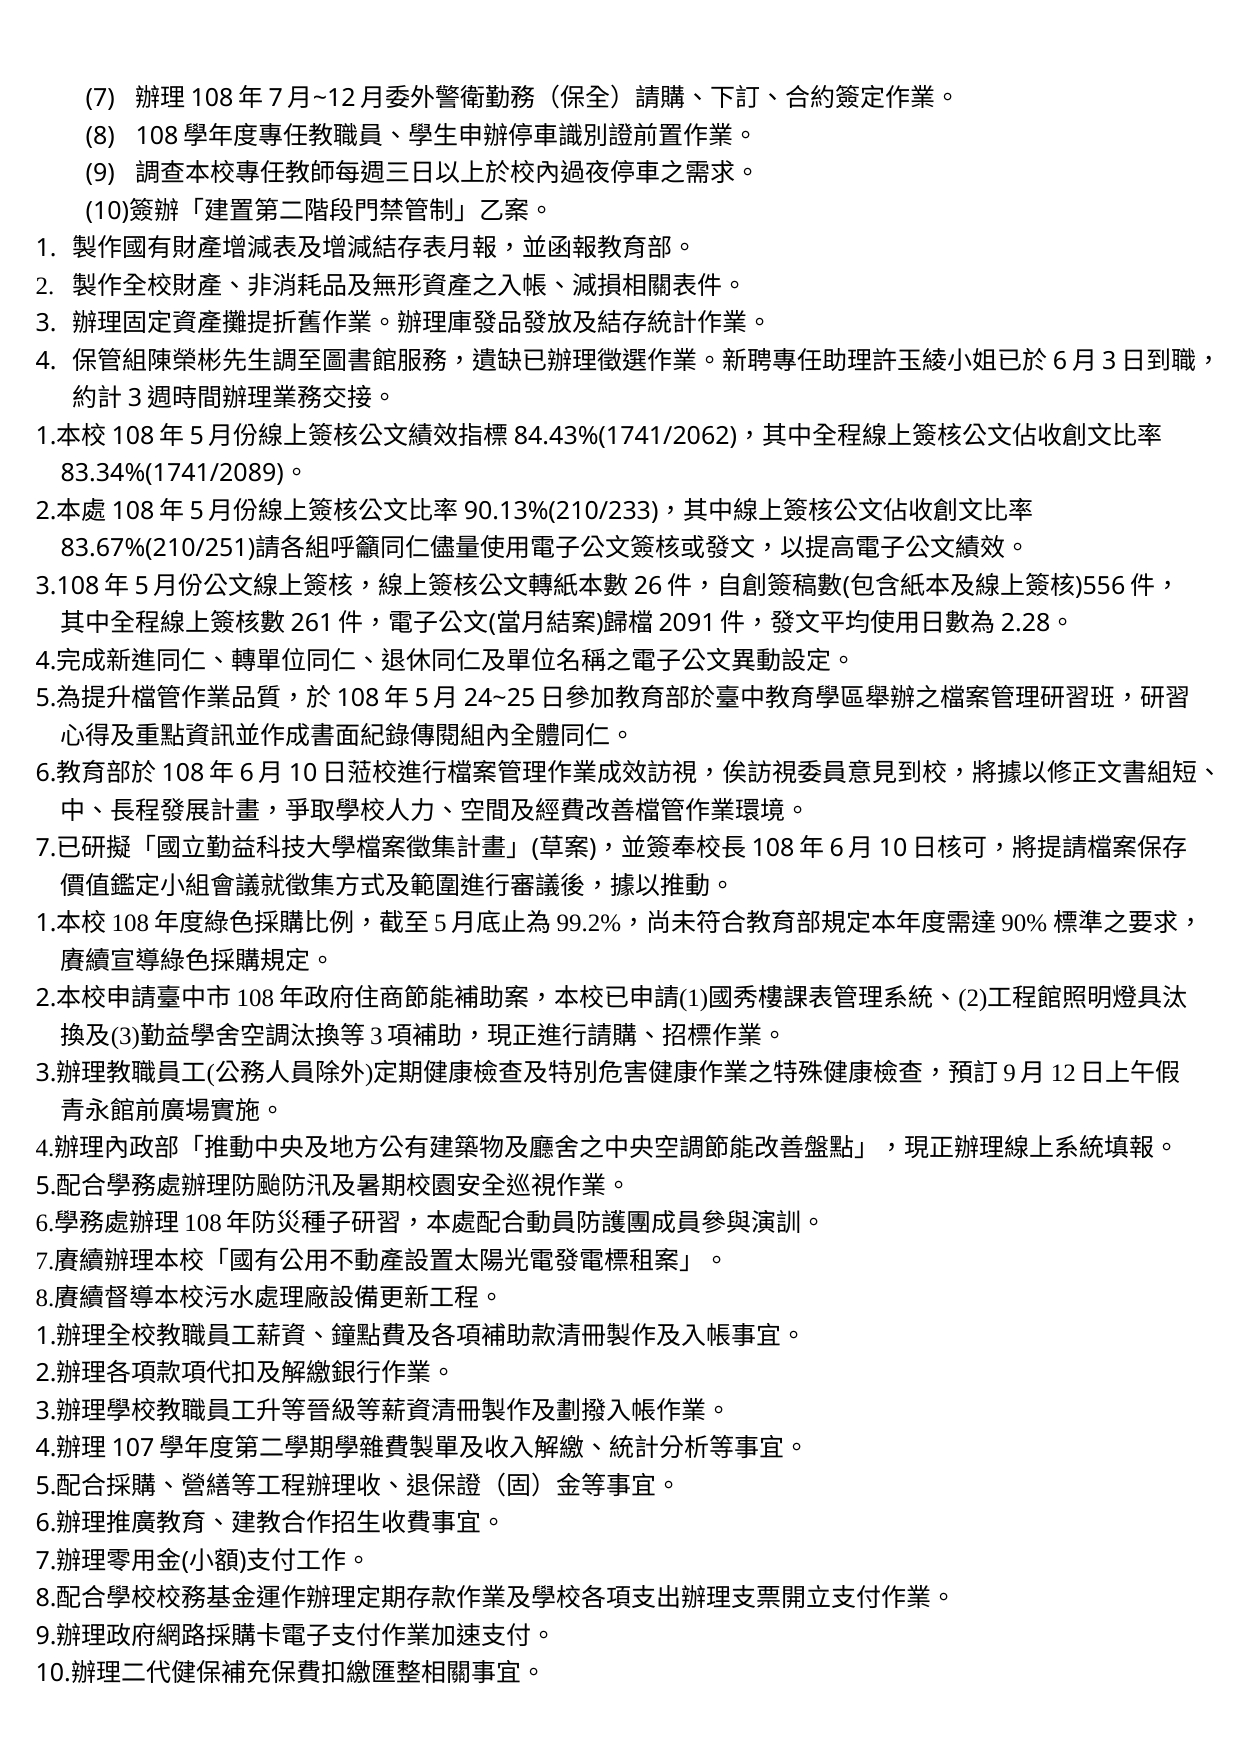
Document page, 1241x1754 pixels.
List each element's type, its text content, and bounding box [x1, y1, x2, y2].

text 3.108年5月份公文線上簽核，線上簽核公文轉紙本數26件，自創簽稿數(包含紙本及線上簽核)556件，其中全程線上簽核數261件，電子公文(當月結案)歸檔2091件，發文平均使用日數為2.28。 [35, 558, 1205, 633]
text 1.本校108年度綠色採購比例，截至5月底止為99.2%，尚未符合教育部規定本年度需達90% 標準之要求，賡續宣導綠色採購規定。 [35, 896, 1205, 971]
list 辦理固定資產攤提折舊作業。辦理庫發品發放及結存統計作業。 [35, 296, 1205, 333]
text 9.辦理政府網路採購卡電子支付作業加速支付。 [35, 1608, 1205, 1646]
text 7.賡續辦理本校「國有公用不動產設置太陽光電發電標租案」。 [35, 1233, 1205, 1271]
text 10.辦理二代健保補充保費扣繳匯整相關事宜。 [35, 1646, 1205, 1683]
list 調查本校專任教師每週三日以上於校內過夜停車之需求。 [85, 146, 1205, 183]
list 辦理108年7月~12月委外警衛勤務（保全）請購、下訂、合約簽定作業。 [85, 71, 1205, 108]
text 8.配合學校校務基金運作辦理定期存款作業及學校各項支出辦理支票開立支付作業。 [35, 1571, 1205, 1608]
text (10)簽辦「建置第二階段門禁管制」乙案。 [85, 183, 1205, 221]
text 4.完成新進同仁、轉單位同仁、退休同仁及單位名稱之電子公文異動設定。 [35, 633, 1205, 671]
text 1.本校108年5月份線上簽核公文績效指標84.43%(1741/2062)，其中全程線上簽核公文佔收創文比率83.34%(1741/2089)。 [35, 408, 1205, 483]
text 7.已研擬「國立勤益科技大學檔案徵集計畫」(草案)，並簽奉校長108年6月10日核可，將提請檔案保存價值鑑定小組會議就徵集方式及範圍進行審議後，據以推動。 [35, 821, 1205, 896]
text 5.配合採購、營繕等工程辦理收、退保證（固）金等事宜。 [35, 1458, 1205, 1496]
text 5.為提升檔管作業品質，於108年5月24~25日參加教育部於臺中教育學區舉辦之檔案管理研習班，研習心得及重點資訊並作成書面紀錄傳閱組內全體同仁。 [35, 671, 1205, 746]
list 108學年度專任教職員、學生申辦停車識別證前置作業。 [85, 108, 1205, 146]
text 2.本處108年5月份線上簽核公文比率90.13%(210/233)，其中線上簽核公文佔收創文比率83.67%(210/251)請各組呼籲同仁儘量使用電子公文簽核或發文，以提高電子公文績效。 [35, 483, 1205, 558]
list 製作國有財產增減表及增減結存表月報，並函報教育部。 [35, 221, 1205, 258]
text 6.辦理推廣教育、建教合作招生收費事宜。 [35, 1496, 1205, 1533]
text 3.辦理教職員工(公務人員除外)定期健康檢查及特別危害健康作業之特殊健康檢查，預訂9月12日上午假青永館前廣場實施。 [35, 1046, 1205, 1121]
text 4.辦理107學年度第二學期學雜費製單及收入解繳、統計分析等事宜。 [35, 1421, 1205, 1458]
list 保管組陳榮彬先生調至圖書館服務，遺缺已辦理徵選作業。新聘專任助理許玉綾小姐已於6月3日到職，約計3週時間辦理業務交接。 [35, 333, 1205, 408]
text 7.辦理零用金(小額)支付工作。 [35, 1533, 1205, 1571]
list 製作全校財產、非消耗品及無形資產之入帳、減損相關表件。 [35, 258, 1205, 296]
text 2.辦理各項款項代扣及解繳銀行作業。 [35, 1346, 1205, 1383]
text 3.辦理學校教職員工升等晉級等薪資清冊製作及劃撥入帳作業。 [35, 1383, 1205, 1421]
text 1.辦理全校教職員工薪資、鐘點費及各項補助款清冊製作及入帳事宜。 [35, 1308, 1205, 1346]
text 5.配合學務處辦理防颱防汛及暑期校園安全巡視作業。 [35, 1158, 1205, 1196]
text 6.教育部於108年6月10日蒞校進行檔案管理作業成效訪視，俟訪視委員意見到校，將據以修正文書組短、中、長程發展計畫，爭取學校人力、空間及經費改善檔管作業環境。 [35, 746, 1205, 821]
text 6.學務處辦理108年防災種子研習，本處配合動員防護團成員參與演訓。 [35, 1196, 1205, 1233]
text 2.本校申請臺中市108年政府住商節能補助案，本校已申請(1)國秀樓課表管理系統、(2)工程館照明燈具汰換及(3)勤益學舍空調汰換等3項補助，現正進行請購、招標作業。 [35, 971, 1205, 1046]
text 8.賡續督導本校污水處理廠設備更新工程。 [35, 1271, 1205, 1308]
text 4.辦理內政部「推動中央及地方公有建築物及廳舍之中央空調節能改善盤點」，現正辦理線上系統填報。 [35, 1121, 1205, 1158]
